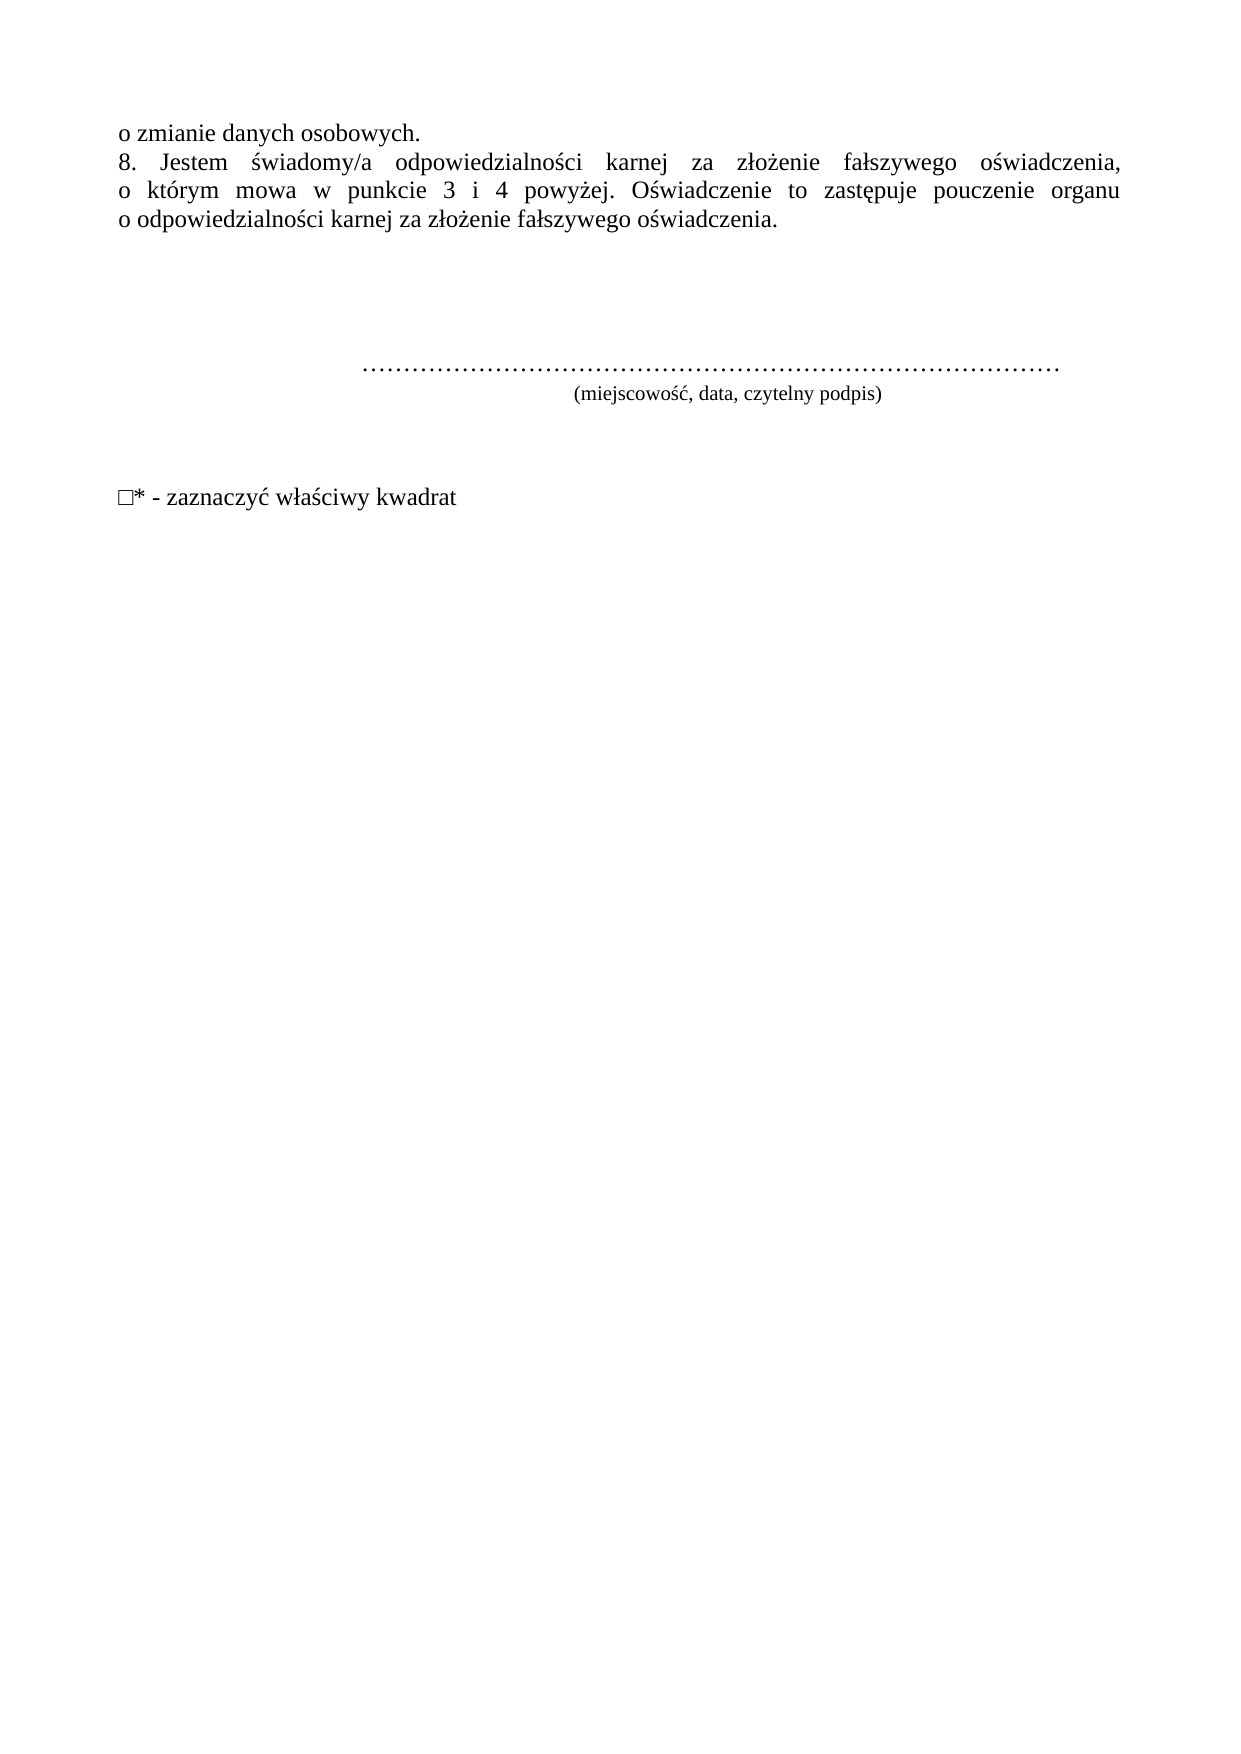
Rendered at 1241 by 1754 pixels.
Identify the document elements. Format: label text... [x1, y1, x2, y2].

text ………………………………………………………………………… [118, 348, 1122, 377]
text □* - zaznaczyć właściwy kwadrat [118, 482, 1122, 511]
text o zmianie danych osobowych. [118, 118, 1122, 147]
text 8. Jestem świadomy/a odpowiedzialności karnej za złożenie fałszywego oświadczenia, o którym mowa w punkcie 3 i 4 powyżej. Oświadczenie to zastępuje pouczenie organu o odpowiedzialności karnej za złożenie fałszywego oświadczenia. [118, 147, 1122, 233]
text (miejscowość, data, czytelny podpis) [118, 377, 1122, 406]
